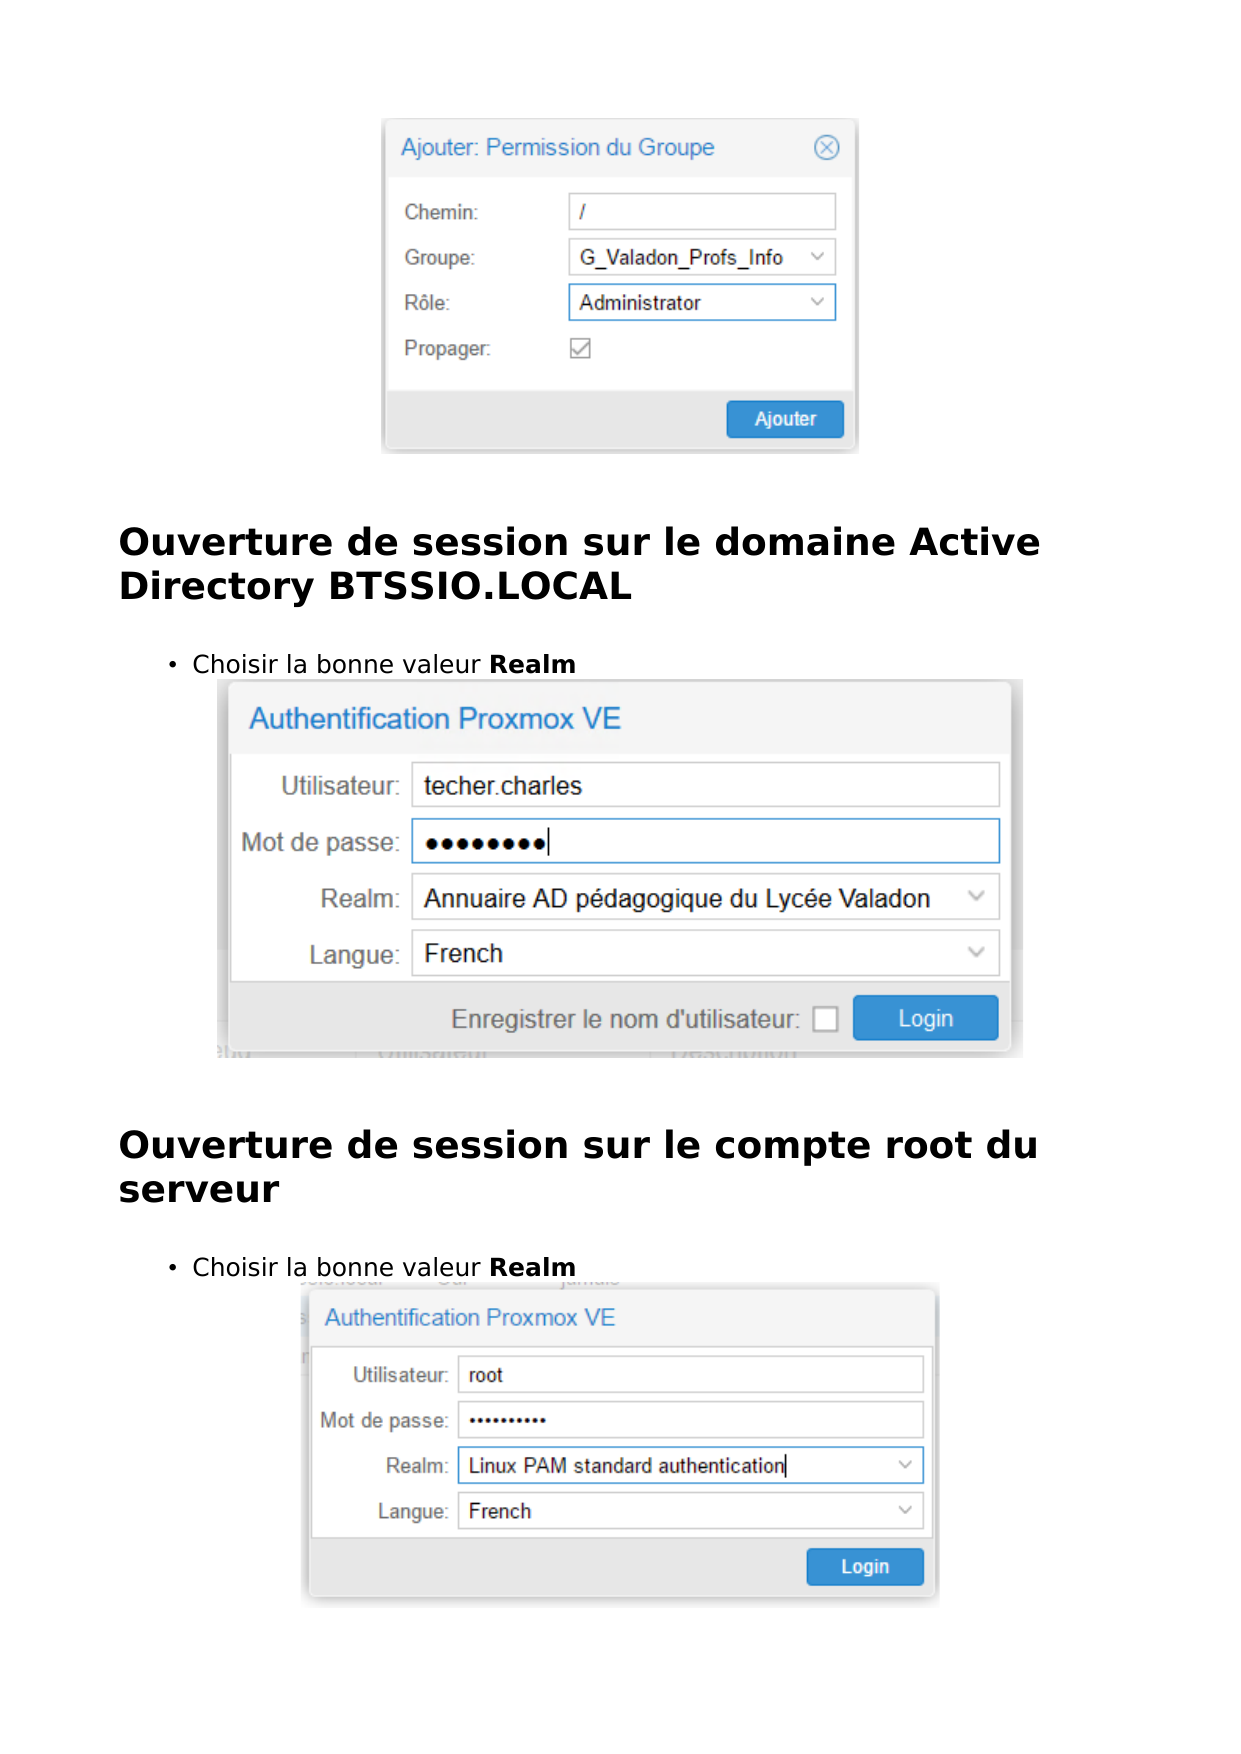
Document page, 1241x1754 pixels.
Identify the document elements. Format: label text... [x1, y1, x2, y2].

subtitle Ouverture de session sur le domaine Active Directory BTSSIO.LOCAL [118, 521, 1122, 608]
picture [381, 118, 860, 454]
picture [217, 679, 1024, 1058]
subtitle Ouverture de session sur le compte root du serveur [118, 1124, 1122, 1211]
list Choisir la bonne valeur Realm [177, 1253, 1122, 1282]
picture [300, 1282, 940, 1608]
list Choisir la bonne valeur Realm [177, 650, 1122, 679]
